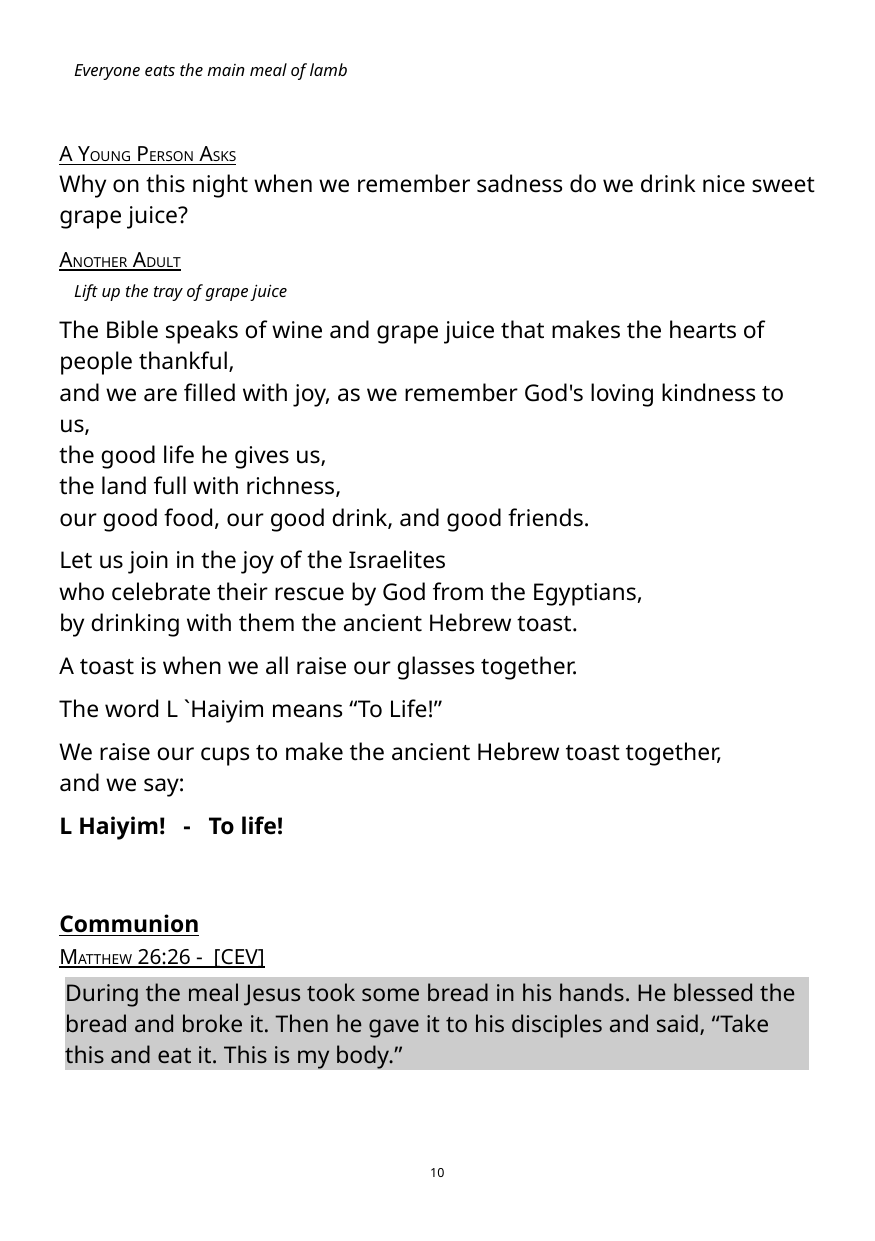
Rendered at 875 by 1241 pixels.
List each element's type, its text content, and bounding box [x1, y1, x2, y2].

text The Bible speaks of wine and grape juice that makes the hearts of people thankful, and we are filled with joy, as we remember God's loving kindness to us, the good life he gives us, the land full with richness, our good food, our good drink, and good friends. [59, 314, 815, 533]
text Everyone eats the main meal of lamb [74, 59, 815, 82]
text L Haiyim! - To life! [59, 810, 815, 842]
text Why on this night when we remember sadness do we drink nice sweet grape juice? [59, 168, 815, 230]
text Let us join in the joy of the Israelites who celebrate their rescue by God from the Egyptians, by drinking with them the ancient Hebrew toast. [59, 544, 815, 638]
text During the meal Jesus took some bread in his hands. He blessed the bread and broke it. Then he gave it to his disciples and said, “Take this and eat it. This is my body.” [65, 977, 809, 1070]
subtitle A Young Person Asks [59, 139, 815, 168]
subtitle Communion [59, 908, 815, 939]
text The word L `Haiyim means “To Life!” [59, 693, 815, 724]
text We raise our cups to make the ancient Hebrew toast together, and we say: [59, 736, 815, 798]
subtitle Matthew 26:26 - [CEV] [59, 942, 815, 971]
text Lift up the tray of grape juice [74, 279, 815, 302]
text A toast is when we all raise our glasses together. [59, 650, 815, 681]
subtitle Another Adult [59, 245, 815, 273]
